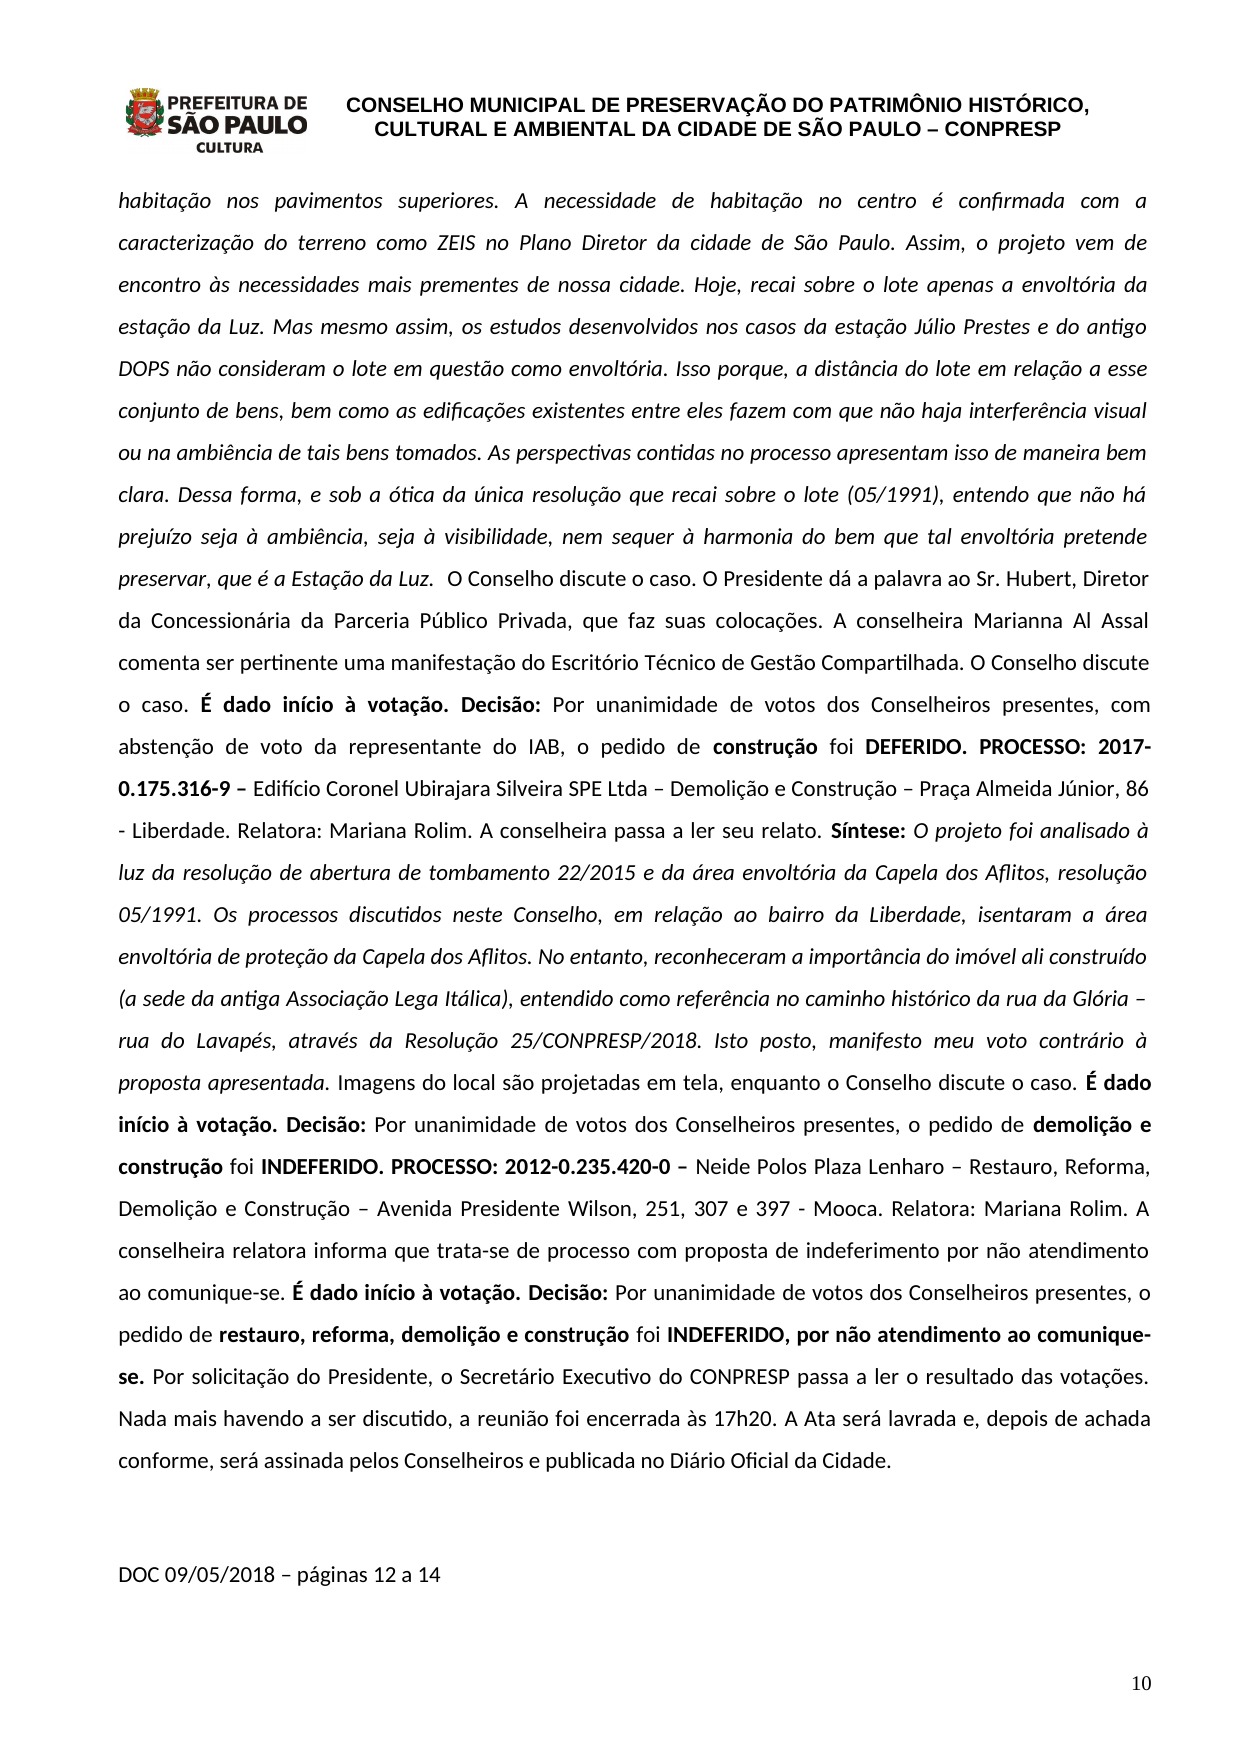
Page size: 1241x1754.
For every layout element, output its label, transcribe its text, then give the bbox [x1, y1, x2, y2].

text DOC 09/05/2018 – páginas 12 a 14 [118, 1560, 1152, 1588]
text habitação nos pavimentos superiores. A necessidade de habitação no centro é confirmada com a caracterização do terreno como ZEIS no Plano Diretor da cidade de São Paulo. Assim, o projeto vem de encontro às necessidades mais prementes de nossa cidade. Hoje, recai sobre o lote apenas a envoltória da estação da Luz. Mas mesmo assim, os estudos desenvolvidos nos casos da estação Júlio Prestes e do antigo DOPS não consideram o lote em questão como envoltória. Isso porque, a distância do lote em relação a esse conjunto de bens, bem como as edificações existentes entre eles fazem com que não haja interferência visual ou na ambiência de tais bens tomados. As perspectivas contidas no processo apresentam isso de maneira bem clara. Dessa forma, e sob a ótica da única resolução que recai sobre o lote (05/1991), entendo que não há prejuízo seja à ambiência, seja à visibilidade, nem sequer à harmonia do bem que tal envoltória pretende preservar, que é a Estação da Luz. O Conselho discute o caso. O Presidente dá a palavra ao Sr. Hubert, Diretor da Concessionária da Parceria Público Privada, que faz suas colocações. A conselheira Marianna Al Assal comenta ser pertinente uma manifestação do Escritório Técnico de Gestão Compartilhada. O Conselho discute o caso. É dado início à votação. Decisão: Por unanimidade de votos dos Conselheiros presentes, com abstenção de voto da representante do IAB, o pedido de construção foi DEFERIDO. PROCESSO: 2017-0.175.316-9 – Edifício Coronel Ubirajara Silveira SPE Ltda – Demolição e Construção – Praça Almeida Júnior, 86 - Liberdade. Relatora: Mariana Rolim. A conselheira passa a ler seu relato. Síntese: O projeto foi analisado à luz da resolução de abertura de tombamento 22/2015 e da área envoltória da Capela dos Aflitos, resolução 05/1991. Os processos discutidos neste Conselho, em relação ao bairro da Liberdade, isentaram a área envoltória de proteção da Capela dos Aflitos. No entanto, reconheceram a importância do imóvel ali construído (a sede da antiga Associação Lega Itálica), entendido como referência no caminho histórico da rua da Glória – rua do Lavapés, através da Resolução 25/CONPRESP/2018. Isto posto, manifesto meu voto contrário à proposta apresentada. Imagens do local são projetadas em tela, enquanto o Conselho discute o caso. É dado início à votação. Decisão: Por unanimidade de votos dos Conselheiros presentes, o pedido de demolição e construção foi INDEFERIDO. PROCESSO: 2012-0.235.420-0 – Neide Polos Plaza Lenharo – Restauro, Reforma, Demolição e Construção – Avenida Presidente Wilson, 251, 307 e 397 - Mooca. Relatora: Mariana Rolim. A conselheira relatora informa que trata-se de processo com proposta de indeferimento por não atendimento ao comunique-se. É dado início à votação. Decisão: Por unanimidade de votos dos Conselheiros presentes, o pedido de restauro, reforma, demolição e construção foi INDEFERIDO, por não atendimento ao comunique-se. Por solicitação do Presidente, o Secretário Executivo do CONPRESP passa a ler o resultado das votações. Nada mais havendo a ser discutido, a reunião foi encerrada às 17h20. A Ata será lavrada e, depois de achada conforme, será assinada pelos Conselheiros e publicada no Diário Oficial da Cidade. [118, 186, 1152, 1474]
